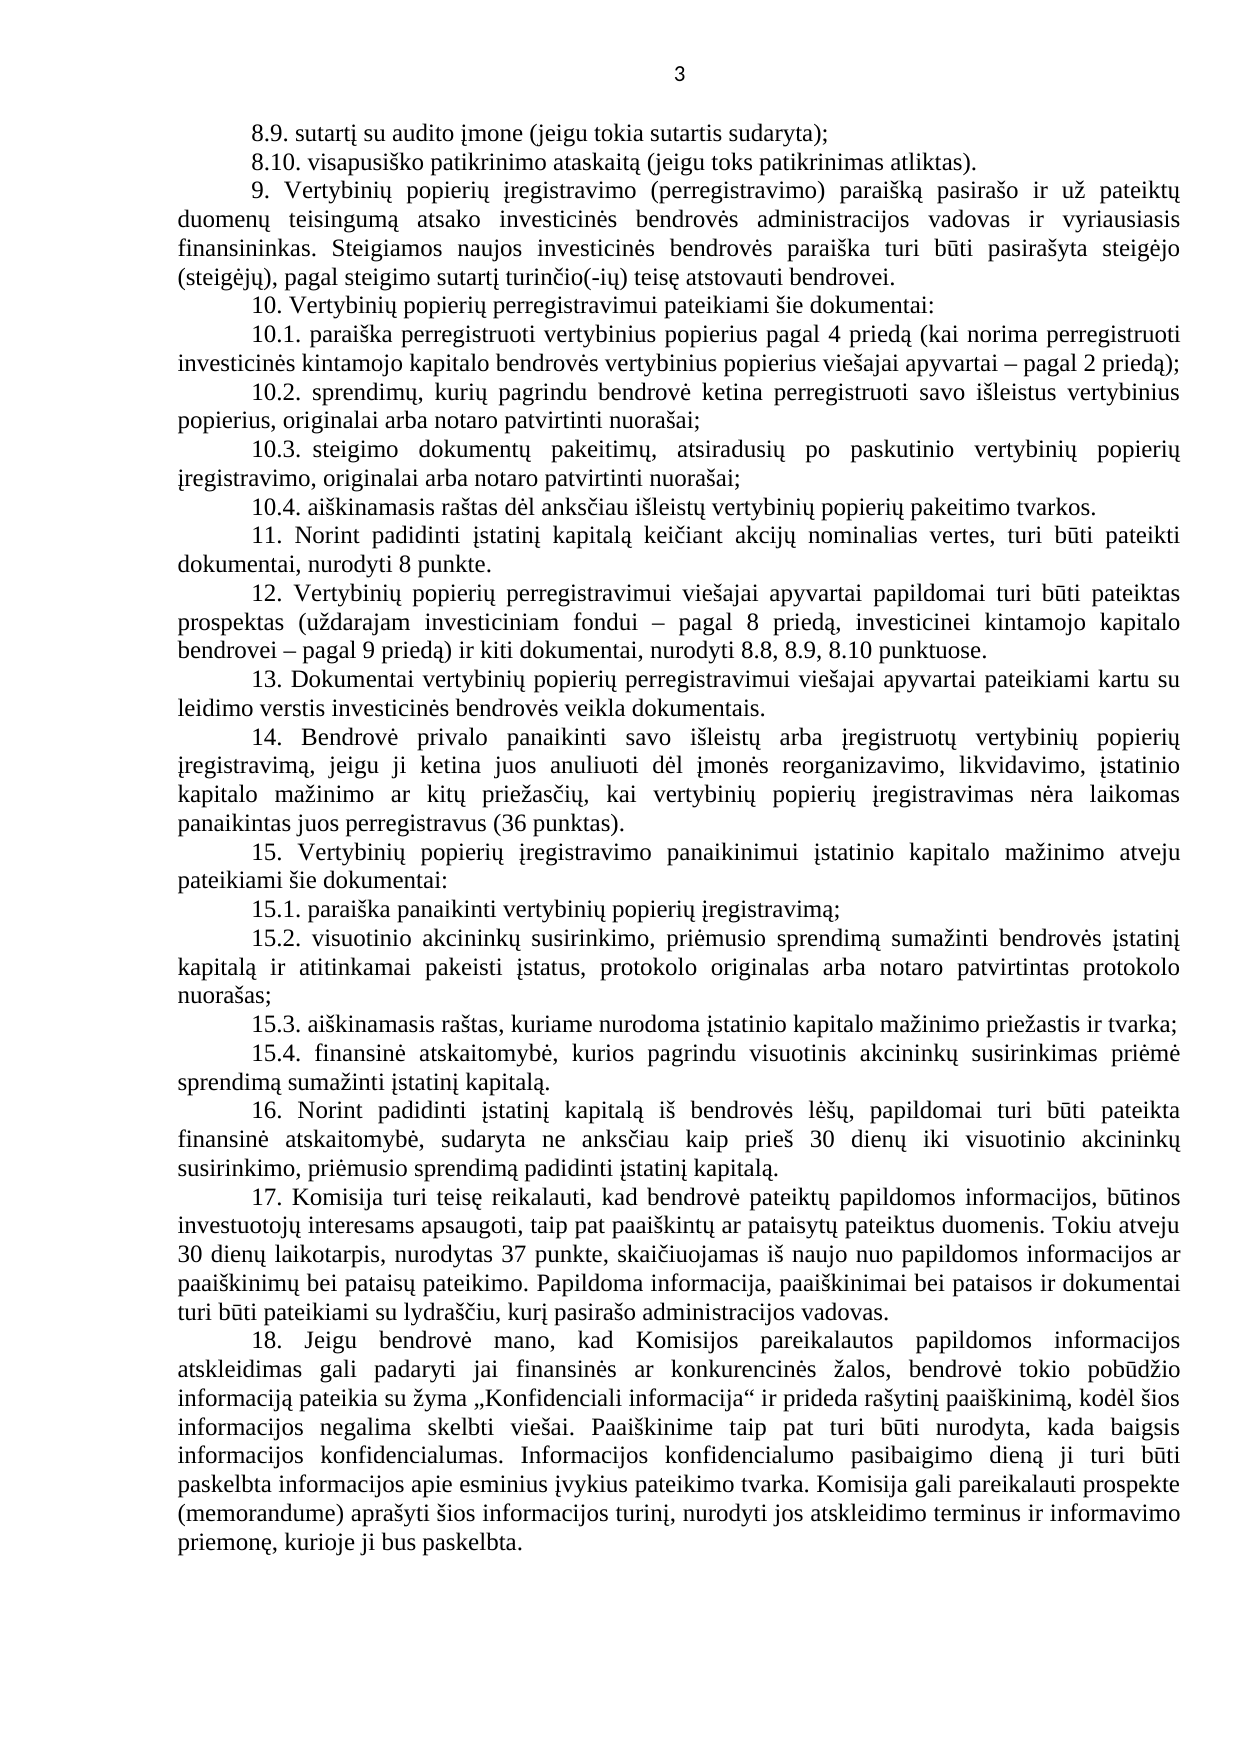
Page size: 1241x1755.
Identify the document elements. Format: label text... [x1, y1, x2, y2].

text 16. Norint padidinti įstatinį kapitalą iš bendrovės lėšų, papildomai turi būti pateikta finansinė atskaitomybė, sudaryta ne anksčiau kaip prieš 30 dienų iki visuotinio akcininkų susirinkimo, priėmusio sprendimą padidinti įstatinį kapitalą. [177, 1096, 1181, 1182]
text 18. Jeigu bendrovė mano, kad Komisijos pareikalautos papildomos informacijos atskleidimas gali padaryti jai finansinės ar konkurencinės žalos, bendrovė tokio pobūdžio informaciją pateikia su žyma „Konfidenciali informacija“ ir prideda rašytinį paaiškinimą, kodėl šios informacijos negalima skelbti viešai. Paaiškinime taip pat turi būti nurodyta, kada baigsis informacijos konfidencialumas. Informacijos konfidencialumo pasibaigimo dieną ji turi būti paskelbta informacijos apie esminius įvykius pateikimo tvarka. Komisija gali pareikalauti prospekte (memorandume) aprašyti šios informacijos turinį, nurodyti jos atskleidimo terminus ir informavimo priemonę, kurioje ji bus paskelbta. [177, 1326, 1181, 1556]
text 12. Vertybinių popierių perregistravimui viešajai apyvartai papildomai turi būti pateiktas prospektas (uždarajam investiciniam fondui – pagal 8 priedą, investicinei kintamojo kapitalo bendrovei – pagal 9 priedą) ir kiti dokumentai, nurodyti 8.8, 8.9, 8.10 punktuose. [177, 578, 1181, 664]
text 15.2. visuotinio akcininkų susirinkimo, priėmusio sprendimą sumažinti bendrovės įstatinį kapitalą ir atitinkamai pakeisti įstatus, protokolo originalas arba notaro patvirtintas protokolo nuorašas; [177, 923, 1181, 1009]
text 15.3. aiškinamasis raštas, kuriame nurodoma įstatinio kapitalo mažinimo priežastis ir tvarka; [177, 1009, 1181, 1038]
text 9. Vertybinių popierių įregistravimo (perregistravimo) paraišką pasirašo ir už pateiktų duomenų teisingumą atsako investicinės bendrovės administracijos vadovas ir vyriausiasis finansininkas. Steigiamos naujos investicinės bendrovės paraiška turi būti pasirašyta steigėjo (steigėjų), pagal steigimo sutartį turinčio(-ių) teisę atstovauti bendrovei. [177, 176, 1181, 291]
text 10. Vertybinių popierių perregistravimui pateikiami šie dokumentai: [177, 291, 1181, 319]
text 15.1. paraiška panaikinti vertybinių popierių įregistravimą; [177, 894, 1181, 923]
text 8.10. visapusiško patikrinimo ataskaitą (jeigu toks patikrinimas atliktas). [177, 147, 1181, 176]
text 14. Bendrovė privalo panaikinti savo išleistų arba įregistruotų vertybinių popierių įregistravimą, jeigu ji ketina juos anuliuoti dėl įmonės reorganizavimo, likvidavimo, įstatinio kapitalo mažinimo ar kitų priežasčių, kai vertybinių popierių įregistravimas nėra laikomas panaikintas juos perregistravus (36 punktas). [177, 722, 1181, 837]
text 17. Komisija turi teisę reikalauti, kad bendrovė pateiktų papildomos informacijos, būtinos investuotojų interesams apsaugoti, taip pat paaiškintų ar pataisytų pateiktus duomenis. Tokiu atveju 30 dienų laikotarpis, nurodytas 37 punkte, skaičiuojamas iš naujo nuo papildomos informacijos ar paaiškinimų bei pataisų pateikimo. Papildoma informacija, paaiškinimai bei pataisos ir dokumentai turi būti pateikiami su lydraščiu, kurį pasirašo administracijos vadovas. [177, 1182, 1181, 1326]
text 10.3. steigimo dokumentų pakeitimų, atsiradusių po paskutinio vertybinių popierių įregistravimo, originalai arba notaro patvirtinti nuorašai; [177, 434, 1181, 492]
text 10.2. sprendimų, kurių pagrindu bendrovė ketina perregistruoti savo išleistus vertybinius popierius, originalai arba notaro patvirtinti nuorašai; [177, 377, 1181, 434]
text 13. Dokumentai vertybinių popierių perregistravimui viešajai apyvartai pateikiami kartu su leidimo verstis investicinės bendrovės veikla dokumentais. [177, 664, 1181, 722]
text 10.4. aiškinamasis raštas dėl anksčiau išleistų vertybinių popierių pakeitimo tvarkos. [177, 492, 1181, 521]
text 8.9. sutartį su audito įmone (jeigu tokia sutartis sudaryta); [177, 118, 1181, 147]
text 11. Norint padidinti įstatinį kapitalą keičiant akcijų nominalias vertes, turi būti pateikti dokumentai, nurodyti 8 punkte. [177, 521, 1181, 578]
text 15.4. finansinė atskaitomybė, kurios pagrindu visuotinis akcininkų susirinkimas priėmė sprendimą sumažinti įstatinį kapitalą. [177, 1038, 1181, 1096]
text 10.1. paraiška perregistruoti vertybinius popierius pagal 4 priedą (kai norima perregistruoti investicinės kintamojo kapitalo bendrovės vertybinius popierius viešajai apyvartai – pagal 2 priedą); [177, 319, 1181, 377]
text 15. Vertybinių popierių įregistravimo panaikinimui įstatinio kapitalo mažinimo atveju pateikiami šie dokumentai: [177, 837, 1181, 894]
